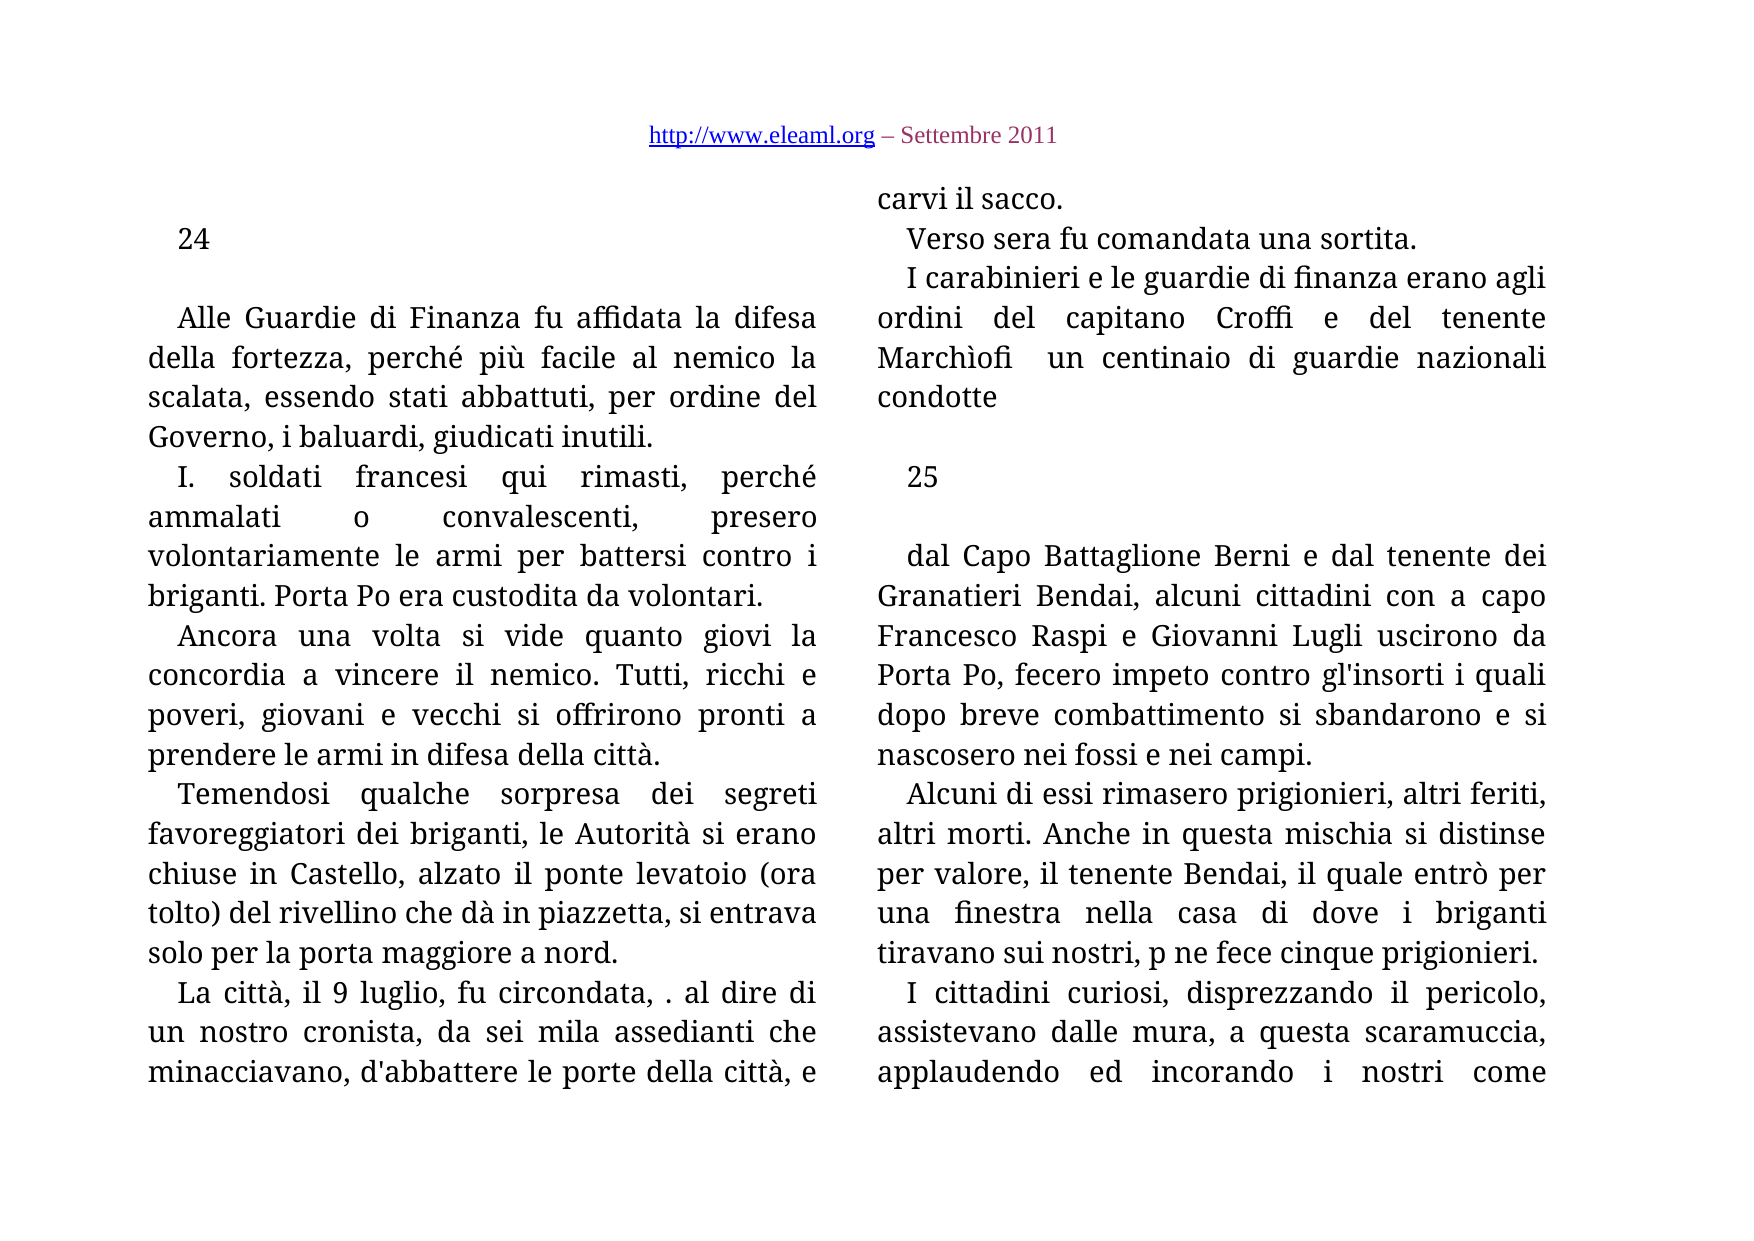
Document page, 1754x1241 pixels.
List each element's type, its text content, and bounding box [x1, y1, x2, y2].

text Ancora una volta si vide quanto giovi la concordia a vincere il nemico. Tutti, ricchi e poveri, giovani e vecchi si offrirono pronti a prendere le armi in difesa della città. [148, 615, 818, 774]
text 24 [148, 218, 818, 258]
text carvi il sacco. [877, 178, 1547, 218]
text I. soldati francesi qui rimasti, perché ammalati o convalescenti, presero volontariamente le armi per battersi contro i briganti. Porta Po era custodita da volontari. [148, 456, 818, 615]
text La città, il 9 luglio, fu circondata, . al dire di un nostro cronista, da sei mila assedianti che minacciavano, d'abbattere le porte della città, e [148, 972, 818, 1091]
text Alcuni di essi rimasero prigionieri, altri feriti, altri morti. Anche in questa mischia si distinse per valore, il tenente Bendai, il quale entrò per una finestra nella casa di dove i briganti tiravano sui nostri, p ne fece cinque prigionieri. [877, 774, 1547, 972]
text I carabinieri e le guardie di finanza erano agli ordini del capitano Croffi e del tenente Marchìofi un centinaio di guardie nazionali condotte [877, 258, 1547, 416]
text 25 [877, 456, 1547, 496]
text dal Capo Battaglione Berni e dal tenente dei Granatieri Bendai, alcuni cittadini con a capo Francesco Raspi e Giovanni Lugli uscirono da Porta Po, fecero impeto contro gl'insorti i quali dopo breve combattimento si sbandarono e si nascosero nei fossi e nei campi. [877, 536, 1547, 774]
text Temendosi qualche sorpresa dei segreti favoreggiatori dei briganti, le Autorità si erano chiuse in Castello, alzato il ponte levatoio (ora tolto) del rivellino che dà in piazzetta, si entrava solo per la porta maggiore a nord. [148, 774, 818, 972]
text Verso sera fu comandata una sortita. [877, 218, 1547, 258]
text I cittadini curiosi, disprezzando il pericolo, assistevano dalle mura, a questa scaramuccia, applaudendo ed incorando i nostri come [877, 972, 1547, 1091]
text Alle Guardie di Finanza fu affidata la difesa della fortezza, perché più facile al nemico la scalata, essendo stati abbattuti, per ordine del Governo, i baluardi, giudicati inutili. [148, 297, 818, 456]
